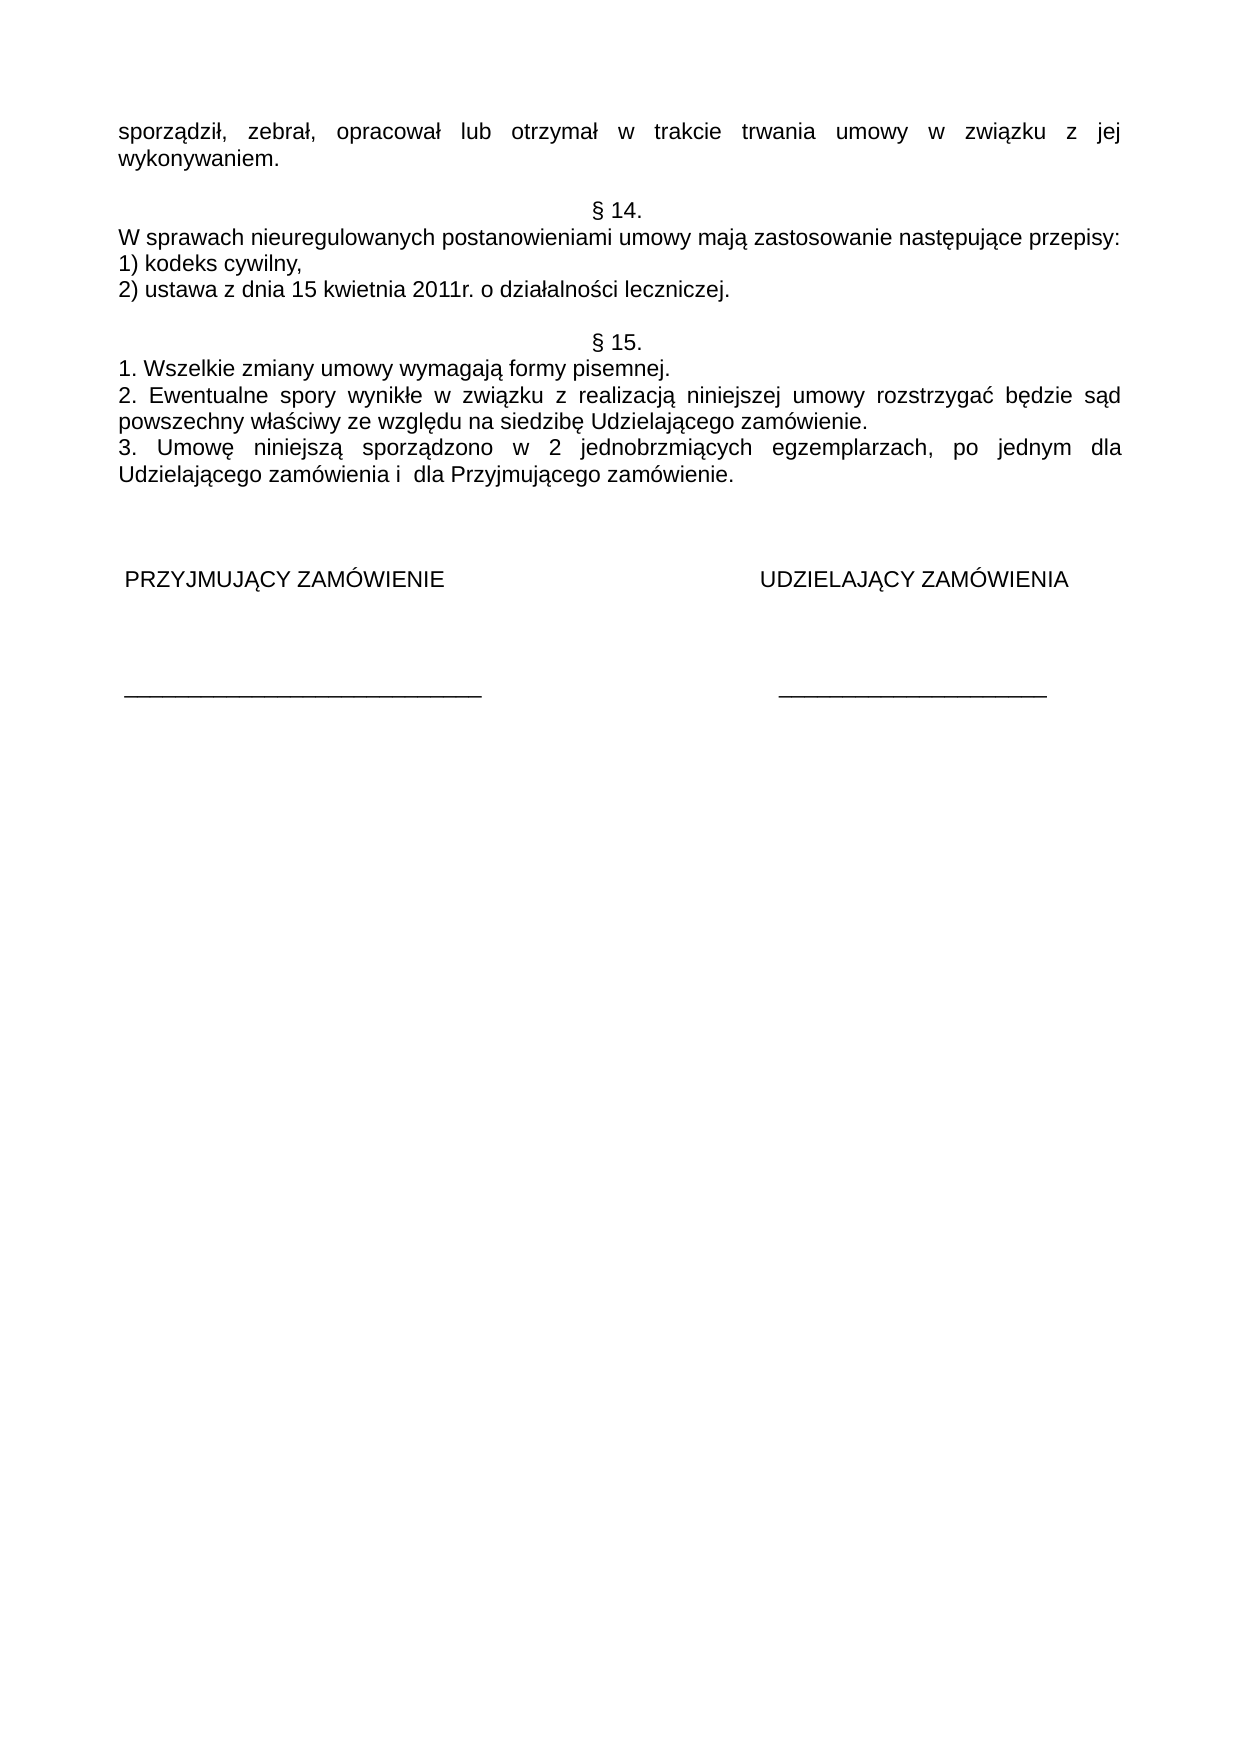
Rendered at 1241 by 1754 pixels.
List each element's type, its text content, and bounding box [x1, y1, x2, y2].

text sporządził, zebrał, opracował lub otrzymał w trakcie trwania umowy w związku z jej wykonywaniem. [118, 118, 1122, 171]
text 1) kodeks cywilny, [118, 250, 1122, 276]
text ____________________________ _____________________ [118, 672, 1122, 698]
text § 14. [118, 197, 1122, 223]
text W sprawach nieuregulowanych postanowieniami umowy mają zastosowanie następujące przepisy: [118, 223, 1122, 250]
text PRZYJMUJĄCY ZAMÓWIENIE UDZIELAJĄCY ZAMÓWIENIA [118, 566, 1122, 592]
text 2. Ewentualne spory wynikłe w związku z realizacją niniejszej umowy rozstrzygać będzie sąd powszechny właściwy ze względu na siedzibę Udzielającego zamówienie. [118, 382, 1122, 434]
text 1. Wszelkie zmiany umowy wymagają formy pisemnej. [118, 355, 1122, 382]
text 2) ustawa z dnia 15 kwietnia 2011r. o działalności leczniczej. [118, 276, 1122, 303]
text § 15. [118, 329, 1122, 355]
text 3. Umowę niniejszą sporządzono w 2 jednobrzmiących egzemplarzach, po jednym dla Udzielającego zamówienia i dla Przyjmującego zamówienie. [118, 434, 1122, 487]
